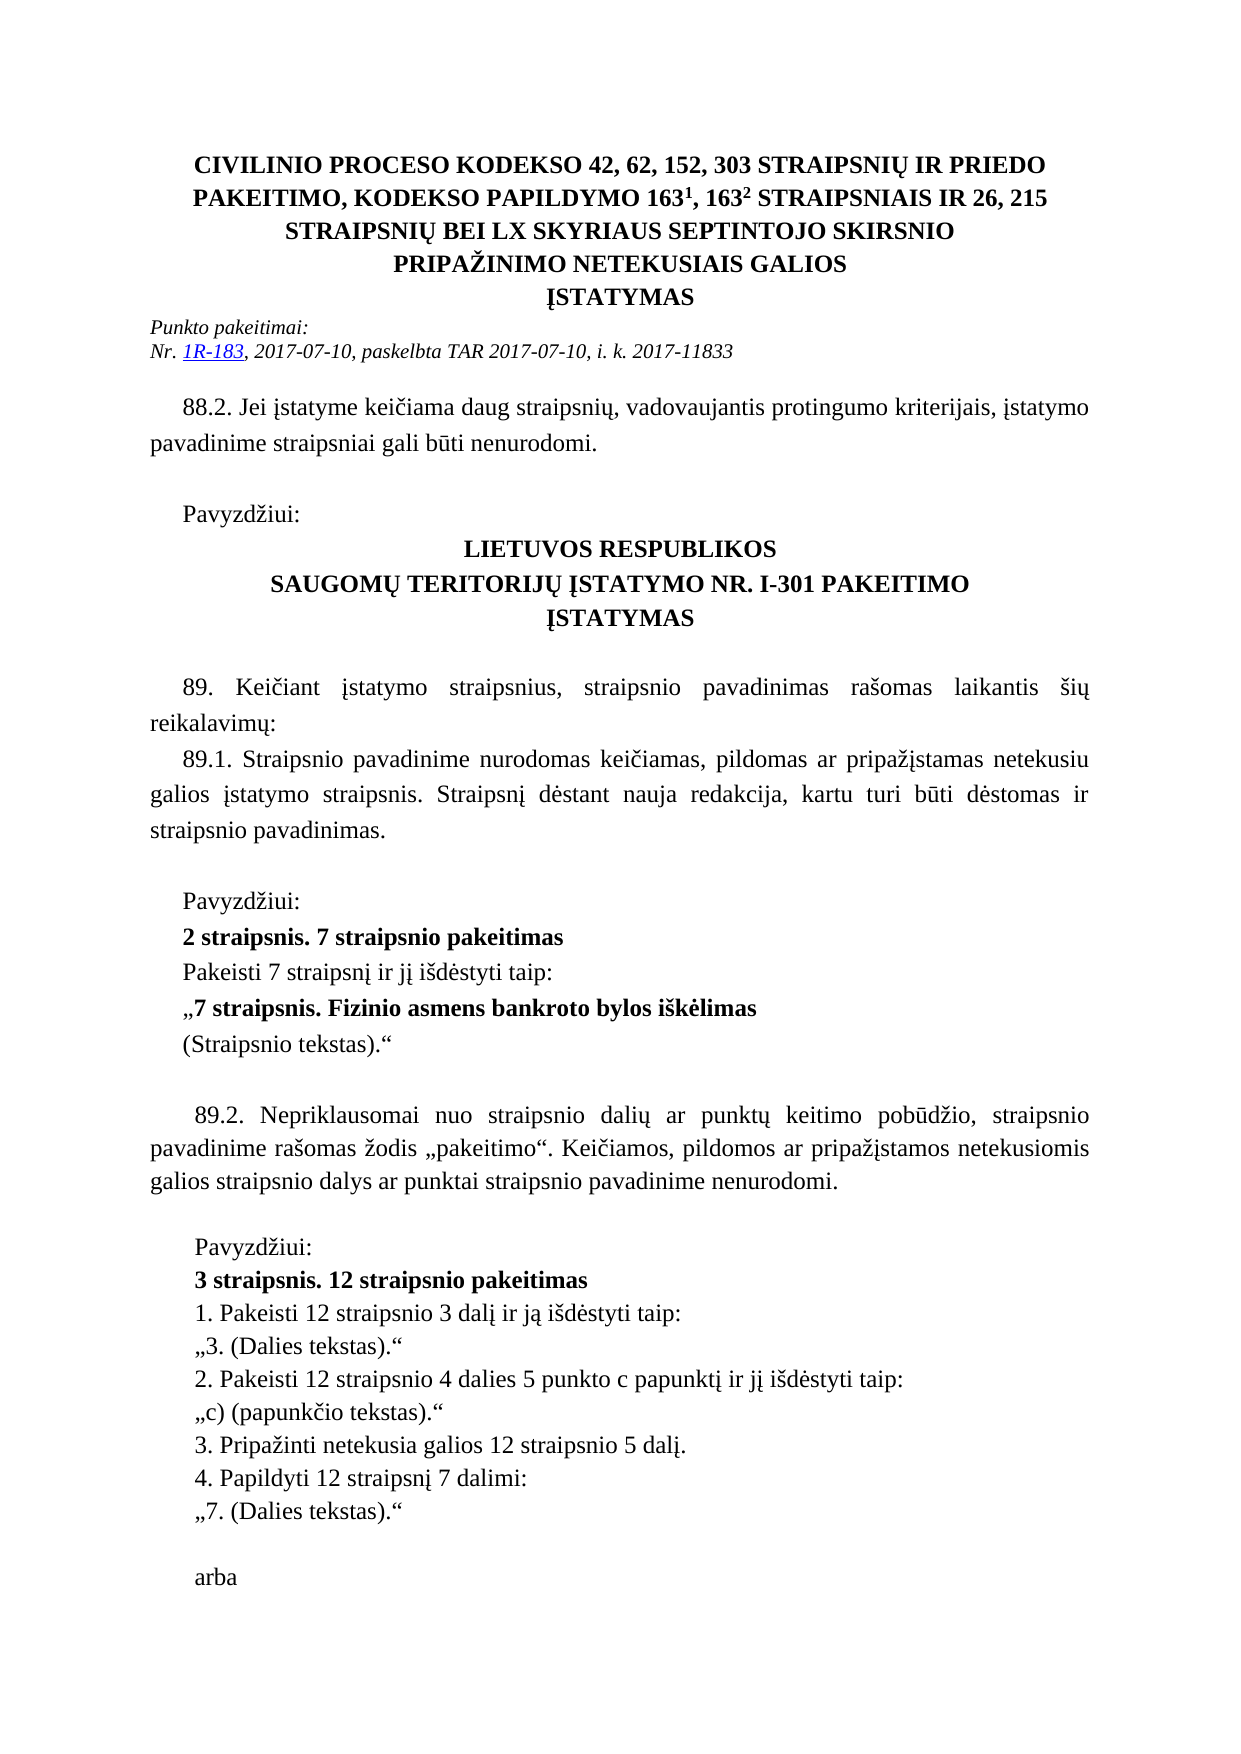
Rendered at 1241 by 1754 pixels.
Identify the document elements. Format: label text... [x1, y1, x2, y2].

text ĮSTATYMAS [150, 282, 1090, 311]
text 3. Pripažinti netekusia galios 12 straipsnio 5 dalį. [150, 1430, 1090, 1459]
text 2. Pakeisti 12 straipsnio 4 dalies 5 punkto c papunktį ir jį išdėstyti taip: [150, 1364, 1090, 1393]
text „3. (Dalies tekstas).“ [150, 1331, 1090, 1360]
text „7. (Dalies tekstas).“ [150, 1496, 1090, 1525]
text PRIPAŽINIMO NETEKUSIAIS GALIOS [150, 249, 1090, 278]
text Punkto pakeitimai: [150, 315, 1090, 339]
text 4. Papildyti 12 straipsnį 7 dalimi: [150, 1463, 1090, 1492]
text arba [150, 1562, 1090, 1591]
text 89.1. Straipsnio pavadinime nurodomas keičiamas, pildomas ar pripažįstamas netekusiu galios įstatymo straipsnis. Straipsnį dėstant nauja redakcija, kartu turi būti dėstomas ir straipsnio pavadinimas. [150, 744, 1090, 844]
text Pavyzdžiui: [150, 1232, 1090, 1261]
text (Straipsnio tekstas).“ [150, 1029, 1090, 1057]
text „c) (papunkčio tekstas).“ [150, 1397, 1090, 1426]
text 89. Keičiant įstatymo straipsnius, straipsnio pavadinimas rašomas laikantis šių reikalavimų: [150, 672, 1090, 737]
text 1. Pakeisti 12 straipsnio 3 dalį ir ją išdėstyti taip: [150, 1298, 1090, 1327]
text SAUGOMŲ TERITORIJŲ ĮSTATYMO NR. I-301 PAKEITIMO [150, 569, 1090, 598]
text Pavyzdžiui: [150, 499, 1090, 528]
text 2 straipsnis. 7 straipsnio pakeitimas [150, 922, 1090, 951]
text „7 straipsnis. Fizinio asmens bankroto bylos iškėlimas [150, 993, 1090, 1022]
text 89.2. Nepriklausomai nuo straipsnio dalių ar punktų keitimo pobūdžio, straipsnio pavadinime rašomas žodis „pakeitimo“. Keičiamos, pildomos ar pripažįstamos netekusiomis galios straipsnio dalys ar punktai straipsnio pavadinime nenurodomi. [150, 1100, 1090, 1195]
text CIVILINIO PROCESO KODEKSO 42, 62, 152, 303 STRAIPSNIŲ IR PRIEDO PAKEITIMO, KODEKSO PAPILDYMO 1631, 1632 STRAIPSNIAIS IR 26, 215 STRAIPSNIŲ BEI LX SKYRIAUS SEPTINTOJO SKIRSNIO [150, 150, 1090, 245]
text Pakeisti 7 straipsnį ir jį išdėstyti taip: [150, 957, 1090, 986]
text ĮSTATYMAS [150, 603, 1090, 632]
text Nr. 1R-183, 2017-07-10, paskelbta TAR 2017-07-10, i. k. 2017-11833 [150, 339, 1090, 363]
text LIETUVOS RESPUBLIKOS [150, 534, 1090, 563]
text 88.2. Jei įstatyme keičiama daug straipsnių, vadovaujantis protingumo kriterijais, įstatymo pavadinime straipsniai gali būti nenurodomi. [150, 392, 1090, 456]
text Pavyzdžiui: [150, 886, 1090, 915]
text 3 straipsnis. 12 straipsnio pakeitimas [150, 1265, 1090, 1294]
